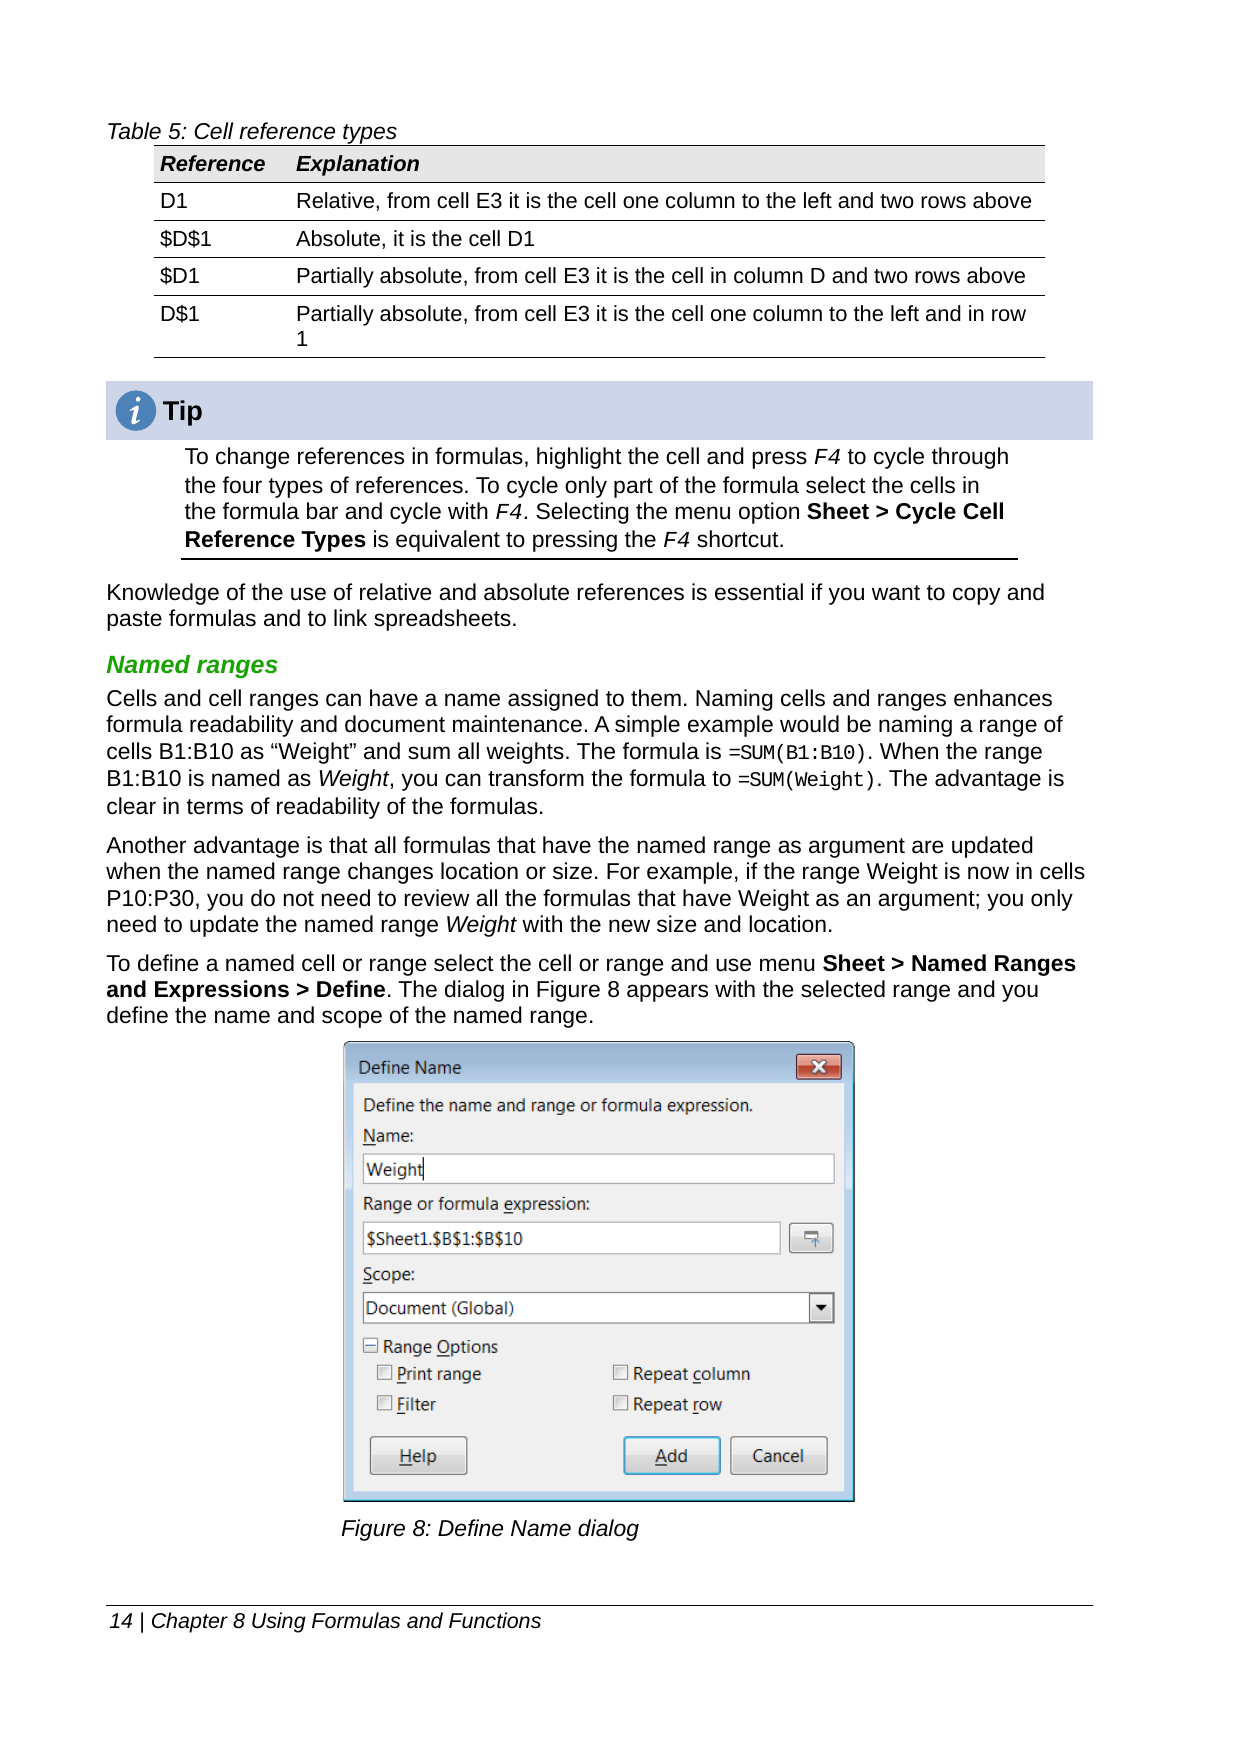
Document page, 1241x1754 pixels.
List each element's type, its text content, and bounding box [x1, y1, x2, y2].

picture [343, 1041, 856, 1502]
subtitle Named ranges [106, 650, 1093, 679]
table_header Explanation [290, 146, 1045, 182]
table_header Reference [154, 146, 289, 182]
table_cell $D1 [154, 258, 289, 294]
text To define a named cell or range select the cell or range and use menu Sheet > Named Ranges and Expressions > Define. The dialog in Figure 8 appears with the selected range and you define the name and scope of the named range. [106, 950, 1093, 1029]
text To change references in formulas, highlight the cell and press F4 to cycle through the four types of references. To cycle only part of the formula select the cells in the formula bar and cycle with F4. Selecting the menu option Sheet > Cycle Cell Reference Types is equivalent to pressing the F4 shortcut. [181, 440, 1018, 558]
table_cell Partially absolute, from cell E3 it is the cell one column to the left and in row 1 [290, 296, 1045, 357]
table_cell D$1 [154, 296, 289, 357]
table_cell Absolute, it is the cell D1 [290, 221, 1045, 257]
subtitle Tip [106, 381, 1093, 440]
text Cells and cell ranges can have a name assigned to them. Naming cells and ranges enhances formula readability and document maintenance. A simple example would be naming a range of cells B1:B10 as “Weight” and sum all weights. The formula is =SUM(B1:B10). When the range B1:B10 is named as Weight, you can transform the formula to =SUM(Weight). The advantage is clear in terms of readability of the formulas. [106, 685, 1093, 819]
table_cell $D$1 [154, 221, 289, 257]
text Knowledge of the use of relative and absolute references is essential if you want to copy and paste formulas and to link spreadsheets. [106, 578, 1093, 631]
table_cell D1 [154, 183, 289, 219]
text Figure 8: Define Name dialog [341, 1514, 858, 1541]
table_cell Partially absolute, from cell E3 it is the cell in column D and two rows above [290, 258, 1045, 294]
text Table 5: Cell reference types [106, 118, 1093, 144]
table_cell Relative, from cell E3 it is the cell one column to the left and two rows above [290, 183, 1045, 219]
text Another advantage is that all formulas that have the named range as argument are updated when the named range changes location or size. For example, if the range Weight is now in cells P10:P30, you do not need to review all the formulas that have Weight as an argument; you only need to update the named range Weight with the new size and location. [106, 832, 1093, 937]
